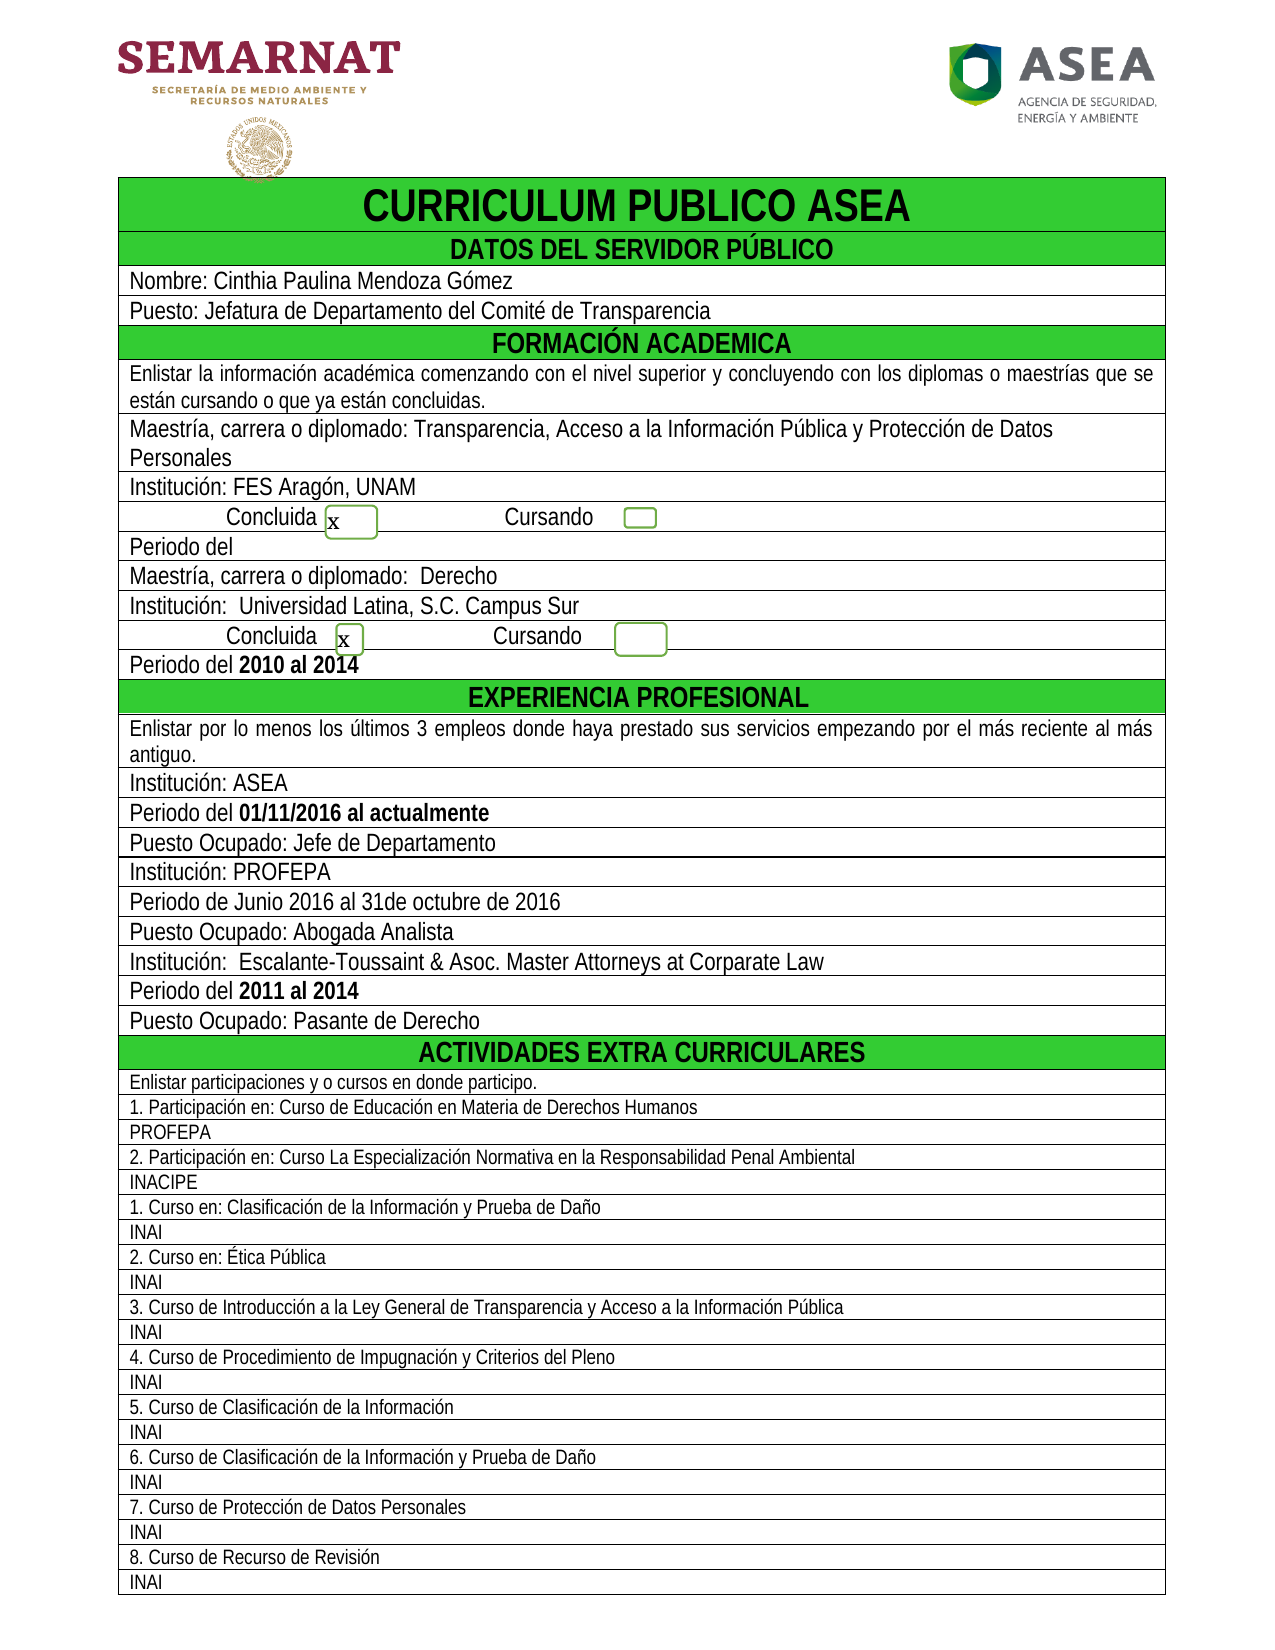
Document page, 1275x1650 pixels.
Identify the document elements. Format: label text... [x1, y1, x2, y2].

table_cell Nombre: Cinthia Paulina Mendoza Gómez [119, 266, 1165, 295]
table_cell INAI [119, 1370, 1165, 1394]
table_cell Periodo del 2011 al 2014 [119, 976, 1165, 1005]
table_cell Maestría, carrera o diplomado: Transparencia, Acceso a la Información Pública y Protección de Datos Personales [119, 414, 1165, 471]
table_cell Periodo del 2010 al 2014 [119, 650, 1165, 679]
table_cell 8. Curso de Recurso de Revisión [119, 1545, 1165, 1569]
table_cell Puesto Ocupado: Pasante de Derecho [119, 1006, 1165, 1034]
table_cell 1. Participación en: Curso de Educación en Materia de Derechos Humanos [119, 1095, 1165, 1119]
table_cell ACTIVIDADES EXTRA CURRICULARES [119, 1036, 1165, 1069]
table_cell Concluida Cursando [119, 502, 1165, 531]
table_cell INAI [119, 1320, 1165, 1344]
table_cell DATOS DEL SERVIDOR PÚBLICO [119, 232, 1165, 265]
table_cell Concluida Cursando [119, 621, 618, 649]
table_cell Enlistar participaciones y o cursos en donde participo. [119, 1070, 1165, 1094]
table_cell Institución: FES Aragón, UNAM [119, 472, 1165, 501]
table_cell INAI [119, 1470, 1165, 1494]
table_cell Puesto: Jefatura de Departamento del Comité de Transparencia [119, 296, 1165, 325]
table_header CURRICULUM PUBLICO ASEA [119, 178, 1165, 231]
table_cell 1. Curso en: Clasificación de la Información y Prueba de Daño [119, 1195, 1165, 1219]
table_cell INAI [119, 1220, 1165, 1244]
table_cell 5. Curso de Clasificación de la Información [119, 1395, 1165, 1419]
table_cell 6. Curso de Clasificación de la Información y Prueba de Daño [119, 1445, 1165, 1469]
table_cell Periodo de Junio 2016 al 31de octubre de 2016 [119, 887, 1165, 916]
table_cell Institución: PROFEPA [119, 858, 1165, 886]
table_cell INAI [119, 1420, 1165, 1444]
table_cell Institución: Universidad Latina, S.C. Campus Sur [119, 591, 1165, 620]
table_cell INAI [119, 1570, 1165, 1594]
table_cell 2. Participación en: Curso La Especialización Normativa en la Responsabilidad Penal Ambiental [119, 1145, 1165, 1169]
table_cell Puesto Ocupado: Jefe de Departamento [119, 828, 1165, 856]
table_cell 3. Curso de Introducción a la Ley General de Transparencia y Acceso a la Información Pública [119, 1295, 1165, 1319]
table_cell INAI [119, 1520, 1165, 1544]
table_cell 2. Curso en: Ética Pública [119, 1245, 1165, 1269]
table_cell Periodo del [119, 532, 1165, 560]
table_cell [664, 621, 1165, 649]
table_cell Enlistar por lo menos los últimos 3 empleos donde haya prestado sus servicios empezando por el más reciente al más antiguo. [119, 715, 1165, 767]
table_cell INACIPE [119, 1170, 1165, 1194]
table_cell Enlistar la información académica comenzando con el nivel superior y concluyendo con los diplomas o maestrías que se están cursando o que ya están concluidas. [119, 360, 1165, 413]
table_cell EXPERIENCIA PROFESIONAL [119, 680, 1165, 713]
table_cell Institución: ASEA [119, 768, 1165, 797]
table_cell Institución: Escalante-Toussaint & Asoc. Master Attorneys at Corparate Law [119, 946, 1165, 975]
table_cell FORMACIÓN ACADEMICA [119, 326, 1165, 359]
table_cell Puesto Ocupado: Abogada Analista [119, 917, 1165, 945]
table_cell Periodo del 01/11/2016 al actualmente [119, 798, 1165, 827]
table_cell PROFEPA [119, 1120, 1165, 1144]
table_cell 4. Curso de Procedimiento de Impugnación y Criterios del Pleno [119, 1345, 1165, 1369]
table_cell 7. Curso de Protección de Datos Personales [119, 1495, 1165, 1519]
table_cell INAI [119, 1270, 1165, 1294]
table_cell Maestría, carrera o diplomado: Derecho [119, 561, 1165, 590]
